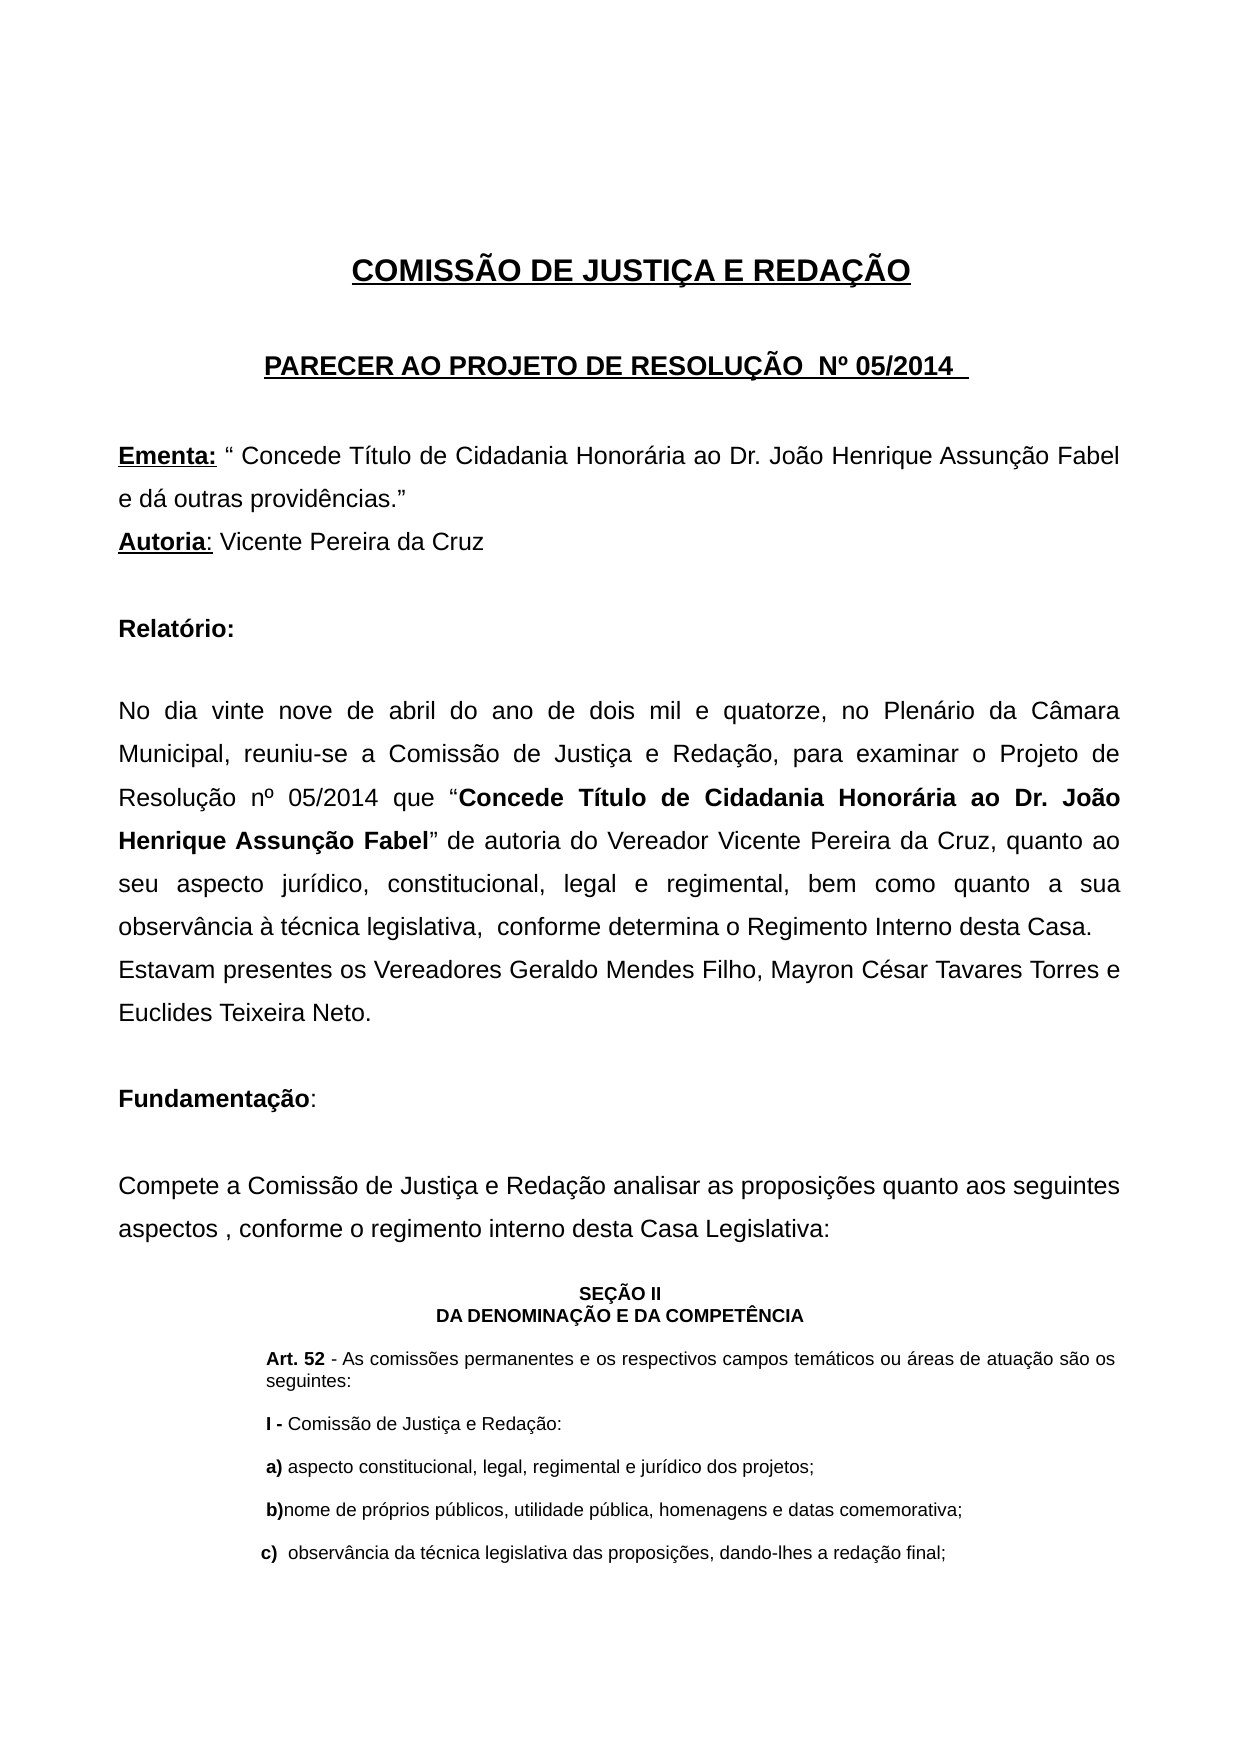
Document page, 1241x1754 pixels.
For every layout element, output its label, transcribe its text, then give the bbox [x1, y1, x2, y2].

text Autoria: Vicente Pereira da Cruz [118, 527, 1122, 556]
text Relatório: [118, 614, 1122, 642]
text a) aspecto constitucional, legal, regimental e jurídico dos projetos; [118, 1456, 1122, 1477]
text c) observância da técnica legislativa das proposições, dando-lhes a redação final; [118, 1542, 1122, 1563]
text DA DENOMINAÇÃO E DA COMPETÊNCIA [118, 1305, 1122, 1326]
text Art. 52 - As comissões permanentes e os respectivos campos temáticos ou áreas de atuação são os seguintes: [118, 1348, 1122, 1391]
text b)nome de próprios públicos, utilidade pública, homenagens e datas comemorativa; [118, 1499, 1122, 1520]
text Compete a Comissão de Justiça e Redação analisar as proposições quanto aos seguintes aspectos , conforme o regimento interno desta Casa Legislativa: [118, 1171, 1122, 1242]
text SEÇÃO II [118, 1283, 1122, 1305]
text COMISSÃO DE JUSTIÇA E REDAÇÃO [118, 250, 1122, 292]
text Estavam presentes os Vereadores Geraldo Mendes Filho, Mayron César Tavares Torres e Euclides Teixeira Neto. [118, 955, 1122, 1027]
text PARECER AO PROJETO DE RESOLUÇÃO Nº 05/2014 [118, 350, 1122, 381]
text No dia vinte nove de abril do ano de dois mil e quatorze, no Plenário da Câmara Municipal, reuniu-se a Comissão de Justiça e Redação, para examinar o Projeto de Resolução nº 05/2014 que “Concede Título de Cidadania Honorária ao Dr. João Henrique Assunção Fabel” de autoria do Vereador Vicente Pereira da Cruz, quanto ao seu aspecto jurídico, constitucional, legal e regimental, bem como quanto a sua observância à técnica legislativa, conforme determina o Regimento Interno desta Casa. [118, 696, 1122, 941]
text I - Comissão de Justiça e Redação: [118, 1413, 1122, 1434]
text Fundamentação: [118, 1084, 1122, 1113]
text Ementa: “ Concede Título de Cidadania Honorária ao Dr. João Henrique Assunção Fabel e dá outras providências.” [118, 441, 1122, 513]
